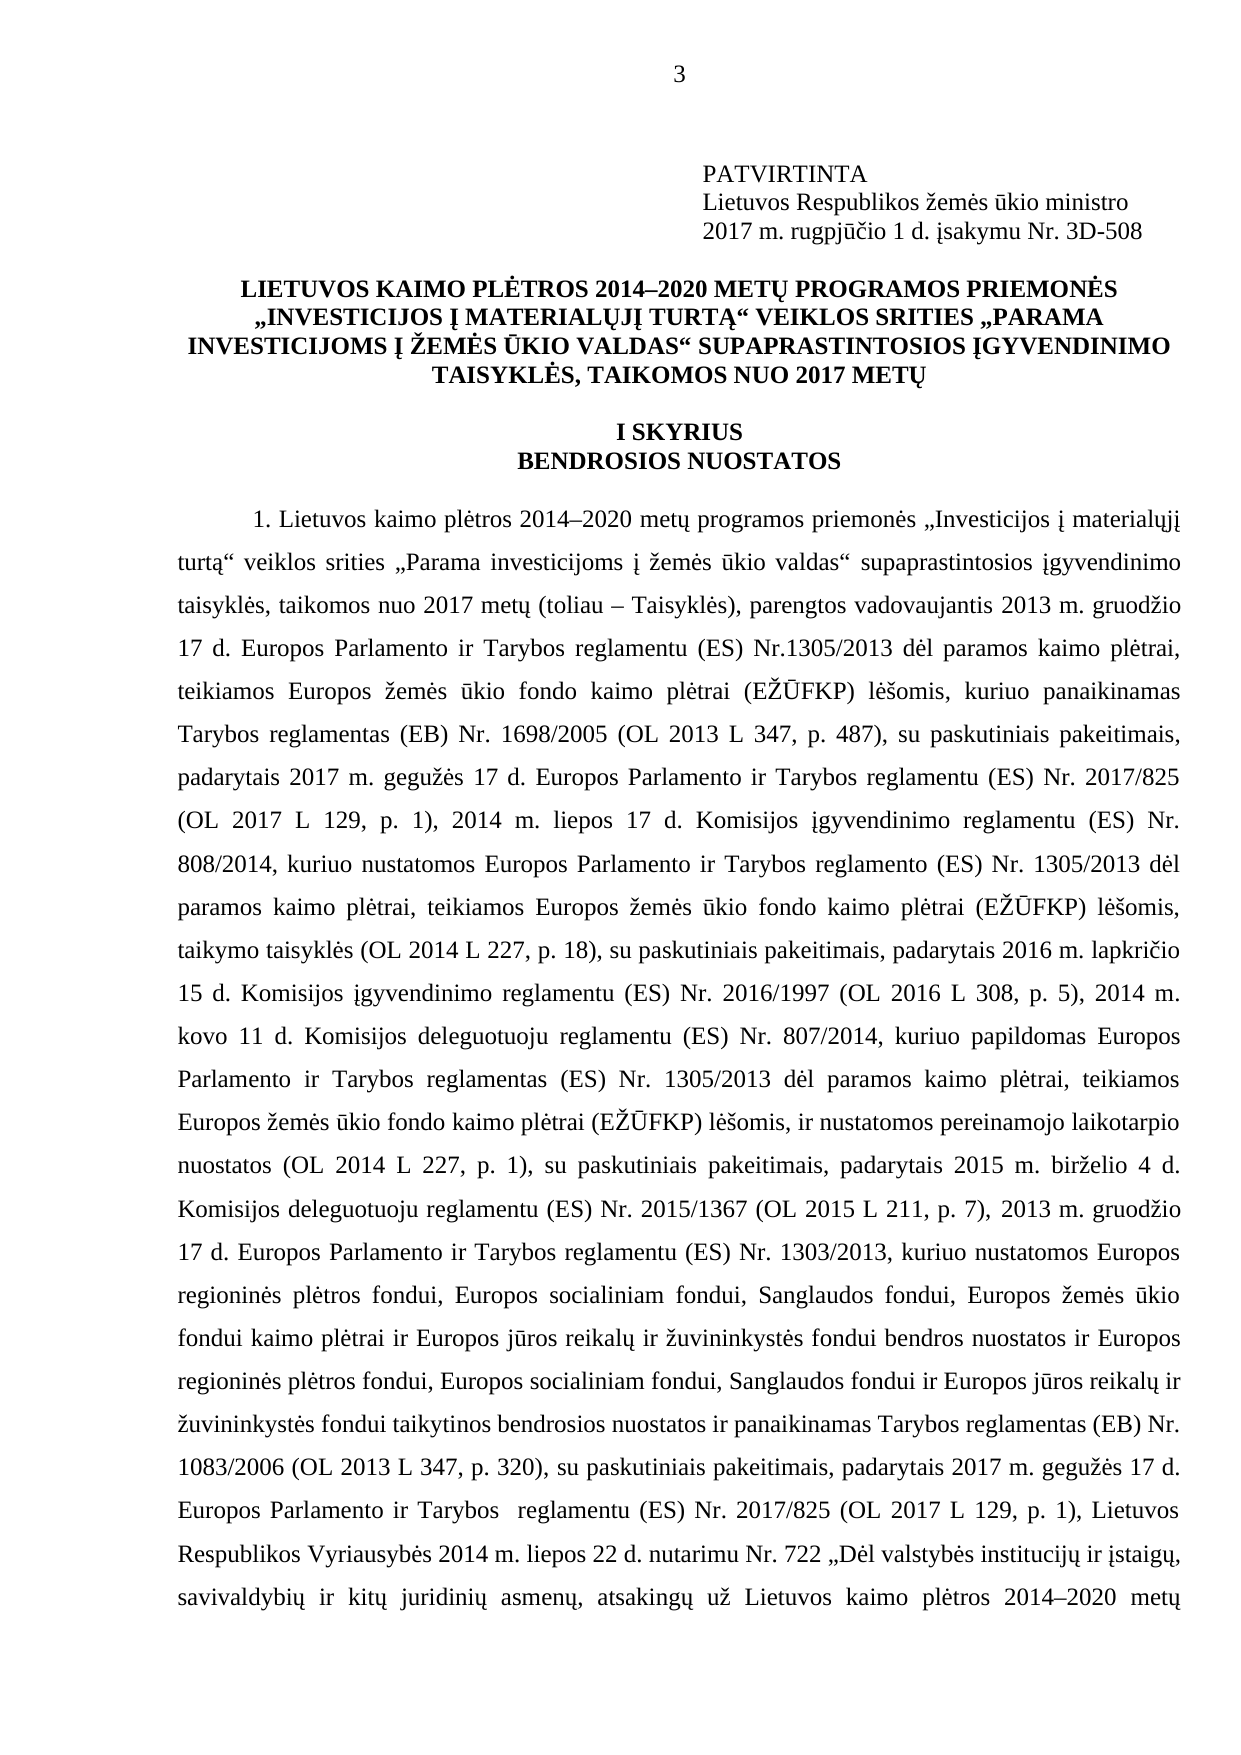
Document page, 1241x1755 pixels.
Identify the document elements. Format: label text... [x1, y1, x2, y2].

text LIETUVOS KAIMO PLĖTROS 2014–2020 METŲ PROGRAMOS PRIEMONĖS „INVESTICIJOS Į MATERIALŲJĮ TURTĄ“ VEIKLOS SRITIES „PARAMA INVESTICIJOMS Į ŽEMĖS ŪKIO VALDAS“ SUPAPRASTINTOSIOS ĮGYVENDINIMO TAISYKLĖS, TAIKOMOS NUO 2017 METŲ [177, 274, 1181, 389]
text 1. Lietuvos kaimo plėtros 2014–2020 metų programos priemonės „Investicijos į materialųjį turtą“ veiklos srities „Parama investicijoms į žemės ūkio valdas“ supaprastintosios įgyvendinimo taisyklės, taikomos nuo 2017 metų (toliau – Taisyklės), parengtos vadovaujantis 2013 m. gruodžio 17 d. Europos Parlamento ir Tarybos reglamentu (ES) Nr.1305/2013 dėl paramos kaimo plėtrai, teikiamos Europos žemės ūkio fondo kaimo plėtrai (EŽŪFKP) lėšomis, kuriuo panaikinamas Tarybos reglamentas (EB) Nr. 1698/2005 (OL 2013 L 347, p. 487), su paskutiniais pakeitimais, padarytais 2017 m. gegužės 17 d. Europos Parlamento ir Tarybos reglamentu (ES) Nr. 2017/825 (OL 2017 L 129, p. 1), 2014 m. liepos 17 d. Komisijos įgyvendinimo reglamentu (ES) Nr. 808/2014, kuriuo nustatomos Europos Parlamento ir Tarybos reglamento (ES) Nr. 1305/2013 dėl paramos kaimo plėtrai, teikiamos Europos žemės ūkio fondo kaimo plėtrai (EŽŪFKP) lėšomis, taikymo taisyklės (OL 2014 L 227, p. 18), su paskutiniais pakeitimais, padarytais 2016 m. lapkričio 15 d. Komisijos įgyvendinimo reglamentu (ES) Nr. 2016/1997 (OL 2016 L 308, p. 5), 2014 m. kovo 11 d. Komisijos deleguotuoju reglamentu (ES) Nr. 807/2014, kuriuo papildomas Europos Parlamento ir Tarybos reglamentas (ES) Nr. 1305/2013 dėl paramos kaimo plėtrai, teikiamos Europos žemės ūkio fondo kaimo plėtrai (EŽŪFKP) lėšomis, ir nustatomos pereinamojo laikotarpio nuostatos (OL 2014 L 227, p. 1), su paskutiniais pakeitimais, padarytais 2015 m. birželio 4 d. Komisijos deleguotuoju reglamentu (ES) Nr. 2015/1367 (OL 2015 L 211, p. 7), 2013 m. gruodžio 17 d. Europos Parlamento ir Tarybos reglamentu (ES) Nr. 1303/2013, kuriuo nustatomos Europos regioninės plėtros fondui, Europos socialiniam fondui, Sanglaudos fondui, Europos žemės ūkio fondui kaimo plėtrai ir Europos jūros reikalų ir žuvininkystės fondui bendros nuostatos ir Europos regioninės plėtros fondui, Europos socialiniam fondui, Sanglaudos fondui ir Europos jūros reikalų ir žuvininkystės fondui taikytinos bendrosios nuostatos ir panaikinamas Tarybos reglamentas (EB) Nr. 1083/2006 (OL 2013 L 347, p. 320), su paskutiniais pakeitimais, padarytais 2017 m. gegužės 17 d. Europos Parlamento ir Tarybos reglamentu (ES) Nr. 2017/825 (OL 2017 L 129, p. 1), Lietuvos Respublikos Vyriausybės 2014 m. liepos 22 d. nutarimu Nr. 722 „Dėl valstybės institucijų ir įstaigų, savivaldybių ir kitų juridinių asmenų, atsakingų už Lietuvos kaimo plėtros 2014–2020 metų [177, 504, 1181, 1611]
text 2017 m. rugpjūčio 1 d. įsakymu Nr. 3D-508 [627, 216, 1181, 245]
text I SKYRIUS [177, 417, 1181, 446]
text Lietuvos Respublikos žemės ūkio ministro [627, 187, 1181, 216]
text PATVIRTINTA [627, 159, 1181, 187]
text BENDROSIOS NUOSTATOS [177, 446, 1181, 475]
